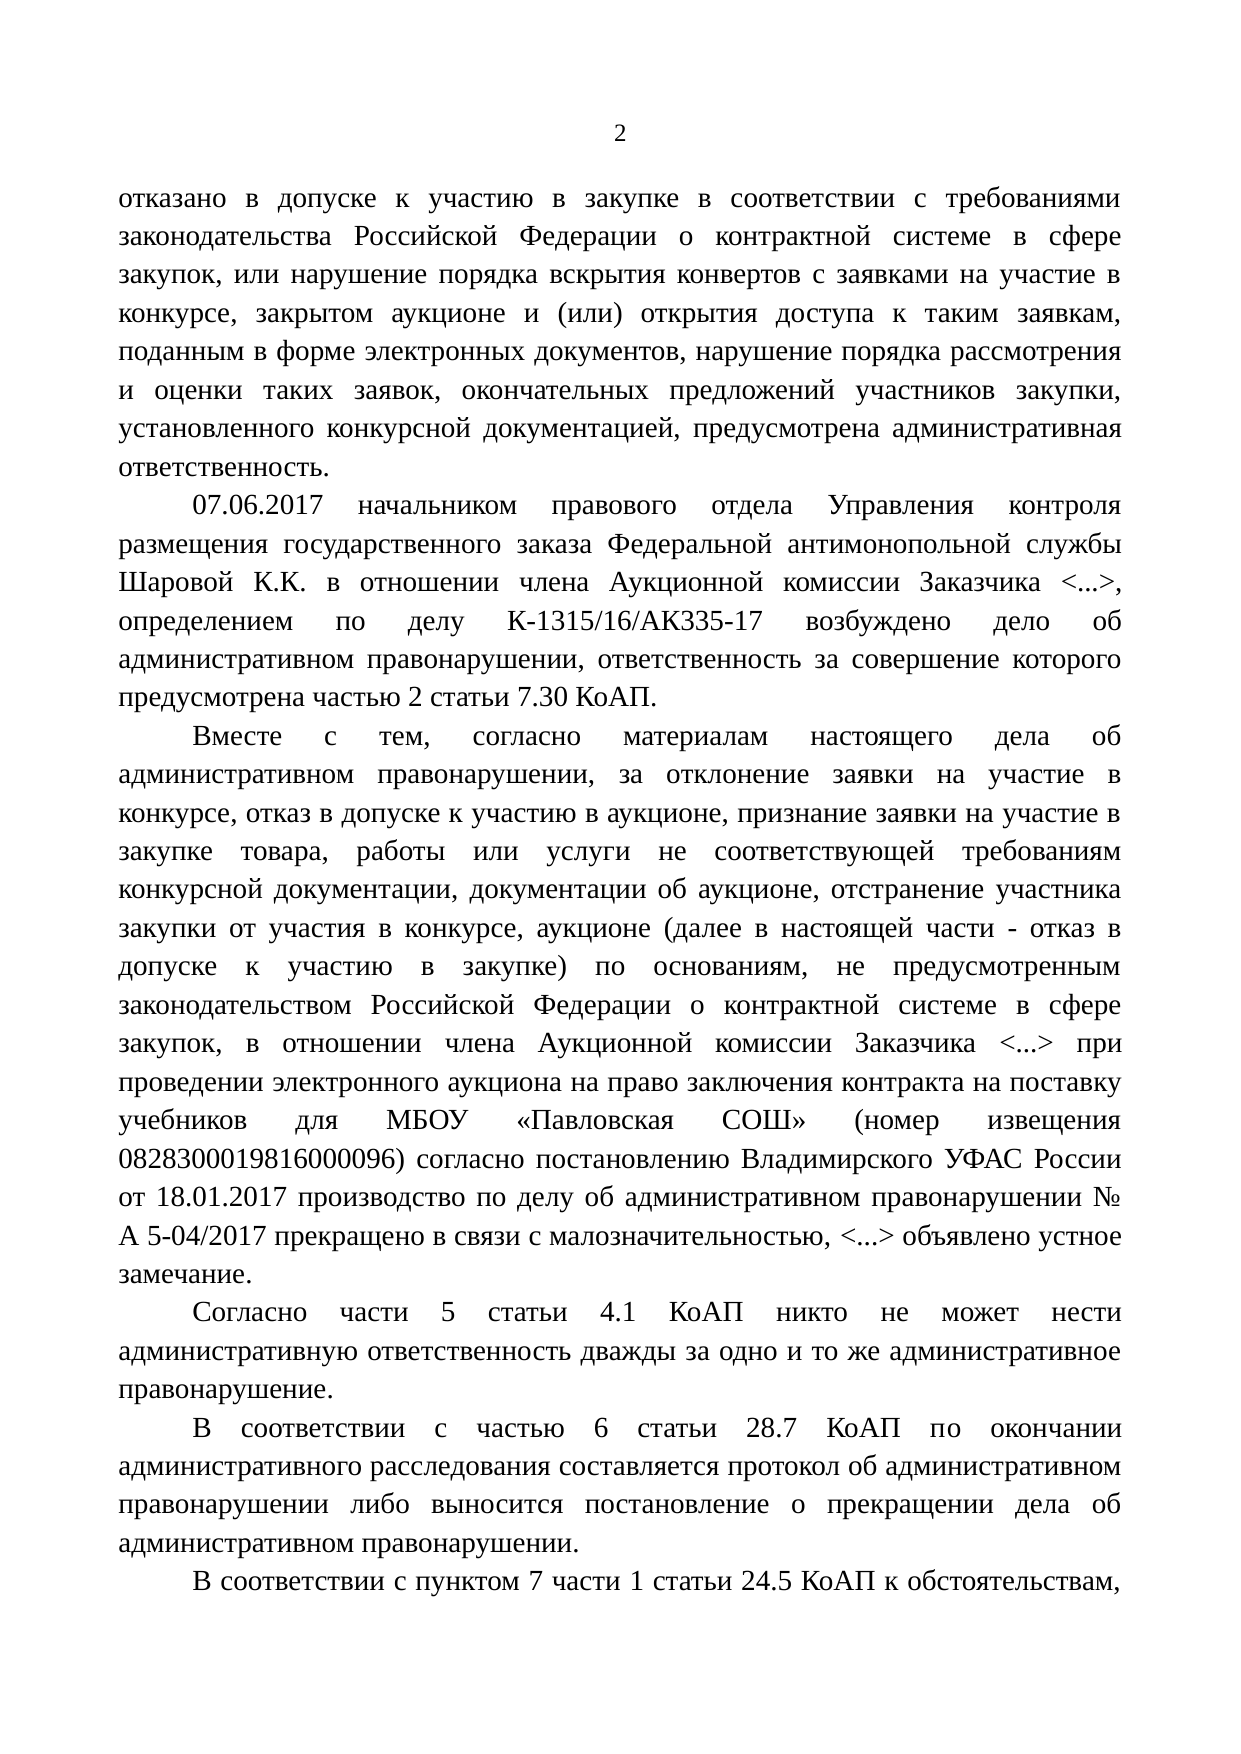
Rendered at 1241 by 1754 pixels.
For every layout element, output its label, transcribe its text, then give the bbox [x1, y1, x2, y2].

text 07.06.2017 начальником правового отдела Управления контроля размещения государственного заказа Федеральной антимонопольной службы Шаровой К.К. в отношении члена Аукционной комиссии Заказчика <...>, определением по делу К-1315/16/АК335-17 возбуждено дело об административном правонарушении, ответственность за совершение которого предусмотрена частью 2 статьи 7.30 КоАП. [118, 484, 1122, 714]
text Согласно части 5 статьи 4.1 КоАП никто не может нести административную ответственность дважды за одно и то же административное правонарушение. [118, 1291, 1122, 1406]
text Вместе с тем, согласно материалам настоящего дела об административном правонарушении, за отклонение заявки на участие в конкурсе, отказ в допуске к участию в аукционе, признание заявки на участие в закупке товара, работы или услуги не соответствующей требованиям конкурсной документации, документации об аукционе, отстранение участника закупки от участия в конкурсе, аукционе (далее в настоящей части - отказ в допуске к участию в закупке) по основаниям, не предусмотренным законодательством Российской Федерации о контрактной системе в сфере закупок, в отношении члена Аукционной комиссии Заказчика <...> при проведении электронного аукциона на право заключения контракта на поставку учебников для МБОУ «Павловская СОШ» (номер извещения 0828300019816000096) согласно постановлению Владимирского УФАС России от 18.01.2017 производство по делу об административном правонарушении № А 5-04/2017 прекращено в связи с малозначительностью, <...> объявлено устное замечание. [118, 714, 1122, 1291]
text отказано в допуске к участию в закупке в соответствии с требованиями законодательства Российской Федерации о контрактной системе в сфере закупок, или нарушение порядка вскрытия конвертов с заявками на участие в конкурсе, закрытом аукционе и (или) открытия доступа к таким заявкам, поданным в форме электронных документов, нарушение порядка рассмотрения и оценки таких заявок, окончательных предложений участников закупки, установленного конкурсной документацией, предусмотрена административная ответственность. [118, 176, 1122, 484]
text В соответствии с частью 6 статьи 28.7 КоАП по окончании административного расследования составляется протокол об административном правонарушении либо выносится постановление о прекращении дела об административном правонарушении. [118, 1406, 1122, 1560]
text В соответствии с пунктом 7 части 1 статьи 24.5 КоАП к обстоятельствам, [118, 1560, 1122, 1598]
